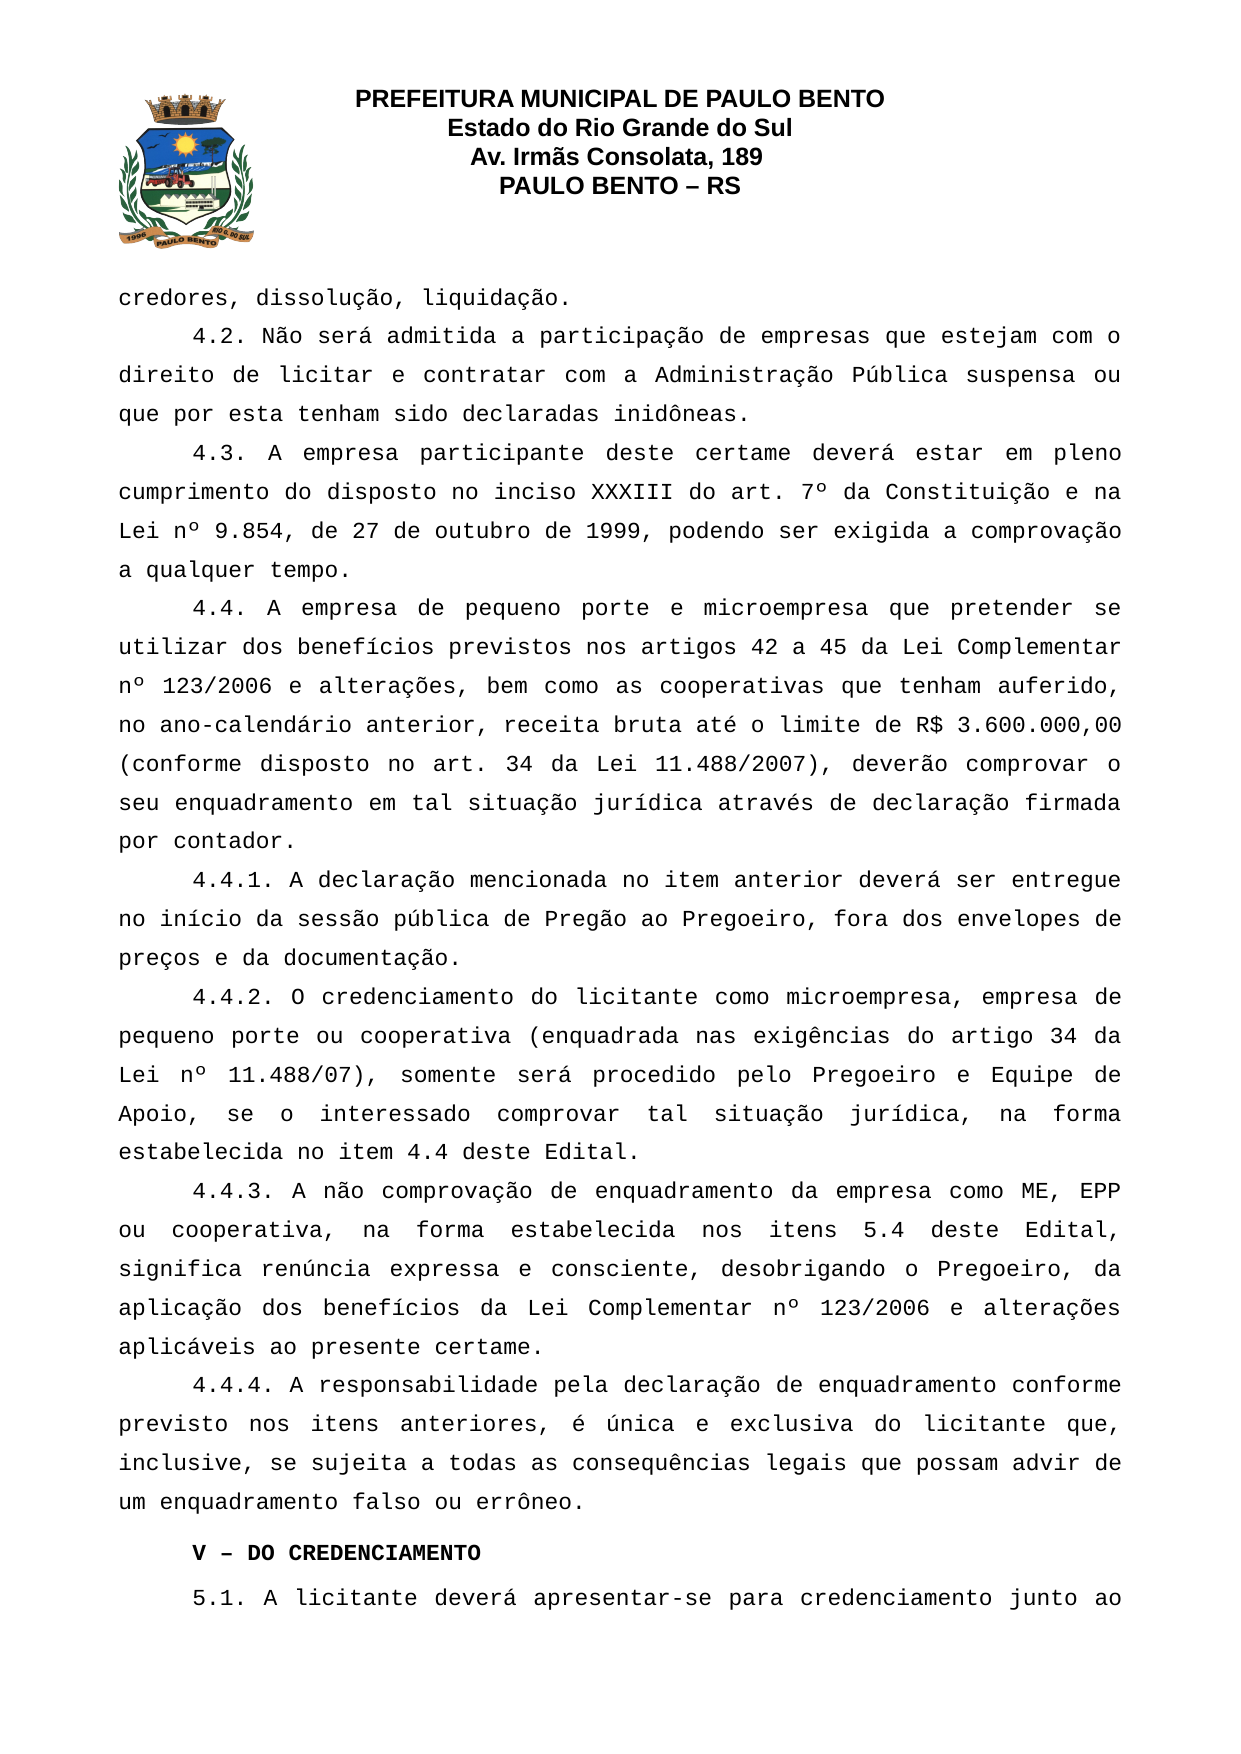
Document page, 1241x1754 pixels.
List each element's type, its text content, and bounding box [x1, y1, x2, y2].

text 4.4.4. A responsabilidade pela declaração de enquadramento conforme previsto nos itens anteriores, é única e exclusiva do licitante que, inclusive, se sujeita a todas as consequências legais que possam advir de um enquadramento falso ou errôneo. [118, 1374, 1122, 1516]
text 4.4.3. A não comprovação de enquadramento da empresa como ME, EPP ou cooperativa, na forma estabelecida nos itens 5.4 deste Edital, significa renúncia expressa e consciente, desobrigando o Pregoeiro, da aplicação dos benefícios da Lei Complementar nº 123/2006 e alterações aplicáveis ao presente certame. [118, 1179, 1122, 1361]
picture [118, 93, 254, 249]
text credores, dissolução, liquidação. [118, 286, 1122, 312]
text 4.4.2. O credenciamento do licitante como microempresa, empresa de pequeno porte ou cooperativa (enquadrada nas exigências do artigo 34 da Lei nº 11.488/07), somente será procedido pelo Pregoeiro e Equipe de Apoio, se o interessado comprovar tal situação jurídica, na forma estabelecida no item 4.4 deste Edital. [118, 985, 1122, 1167]
text 5.1. A licitante deverá apresentar-se para credenciamento junto ao [118, 1586, 1122, 1612]
text 4.4. A empresa de pequeno porte e microempresa que pretender se utilizar dos benefícios previstos nos artigos 42 a 45 da Lei Complementar nº 123/2006 e alterações, bem como as cooperativas que tenham auferido, no ano-calendário anterior, receita bruta até o limite de R$ 3.600.000,00 (conforme disposto no art. 34 da Lei 11.488/2007), deverão comprovar o seu enquadramento em tal situação jurídica através de declaração firmada por contador. [118, 597, 1122, 856]
text 4.4.1. A declaração mencionada no item anterior deverá ser entregue no início da sessão pública de Pregão ao Pregoeiro, fora dos envelopes de preços e da documentação. [118, 869, 1122, 972]
text V – DO CREDENCIAMENTO [118, 1542, 1122, 1568]
text 4.3. A empresa participante deste certame deverá estar em pleno cumprimento do disposto no inciso XXXIII do art. 7º da Constituição e na Lei nº 9.854, de 27 de outubro de 1999, podendo ser exigida a comprovação a qualquer tempo. [118, 441, 1122, 584]
text 4.2. Não será admitida a participação de empresas que estejam com o direito de licitar e contratar com a Administração Pública suspensa ou que por esta tenham sido declaradas inidôneas. [118, 325, 1122, 428]
